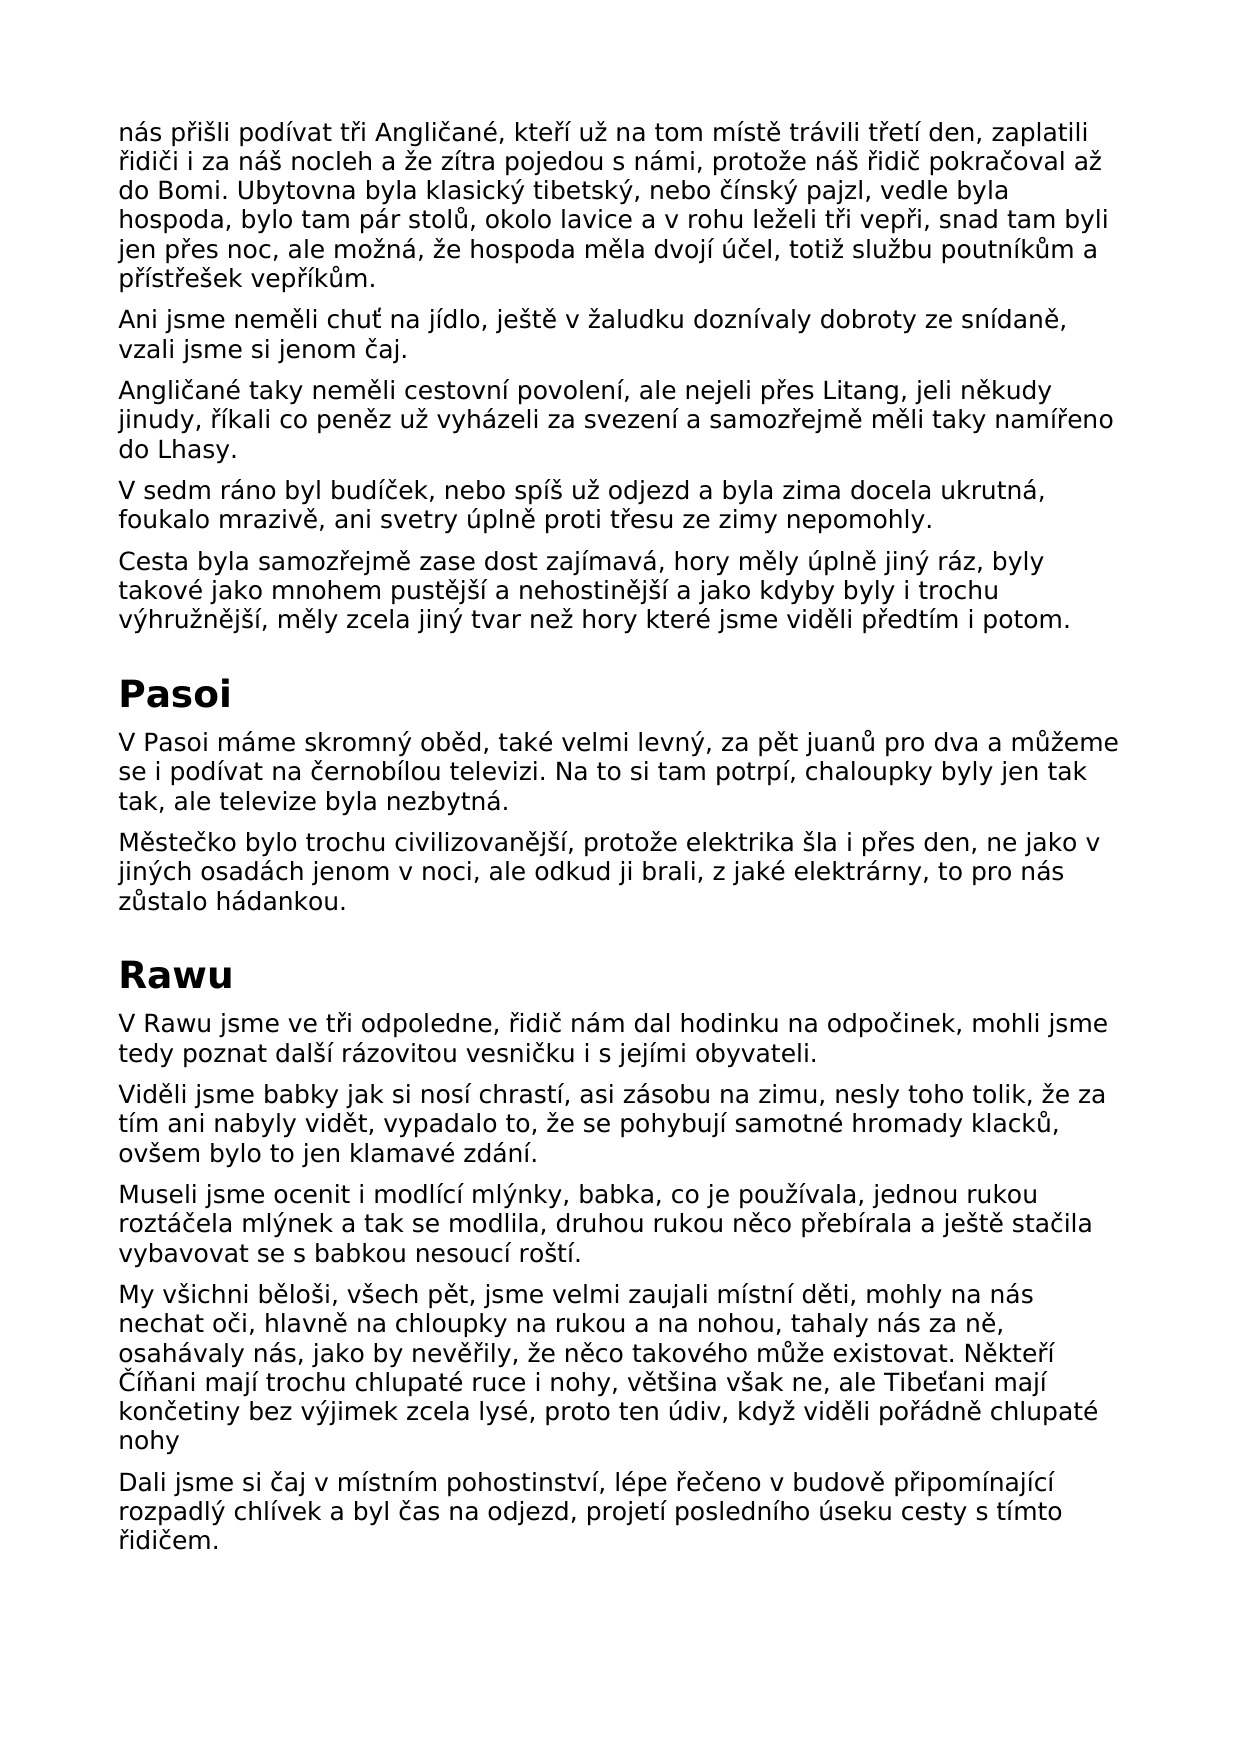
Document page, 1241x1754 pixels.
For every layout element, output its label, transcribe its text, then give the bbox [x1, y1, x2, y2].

subtitle Pasoi [118, 672, 1122, 716]
text Angličané taky neměli cestovní povolení, ale nejeli přes Litang, jeli někudy jinudy, říkali co peněz už vyházeli za svezení a samozřejmě měli taky namířeno do Lhasy. [118, 376, 1122, 464]
text V sedm ráno byl budíček, nebo spíš už odjezd a byla zima docela ukrutná, foukalo mrazivě, ani svetry úplně proti třesu ze zimy nepomohly. [118, 476, 1122, 535]
subtitle Rawu [118, 953, 1122, 997]
text Museli jsme ocenit i modlící mlýnky, babka, co je používala, jednou rukou roztáčela mlýnek a tak se modlila, druhou rukou něco přebírala a ještě stačila vybavovat se s babkou nesoucí roští. [118, 1180, 1122, 1268]
text Dali jsme si čaj v místním pohostinství, lépe řečeno v budově připomínající rozpadlý chlívek a byl čas na odjezd, projetí posledního úseku cesty s tímto řidičem. [118, 1468, 1122, 1555]
text My všichni běloši, všech pět, jsme velmi zaujali místní děti, mohly na nás nechat oči, hlavně na chloupky na rukou a na nohou, tahaly nás za ně, osahávaly nás, jako by nevěřily, že něco takového může existovat. Někteří Číňani mají trochu chlupaté ruce i nohy, většina však ne, ale Tibeťani mají končetiny bez výjimek zcela lysé, proto ten údiv, když viděli pořádně chlupaté nohy [118, 1280, 1122, 1455]
text V Pasoi máme skromný oběd, také velmi levný, za pět juanů pro dva a můžeme se i podívat na černobílou televizi. Na to si tam potrpí, chaloupky byly jen tak tak, ale televize byla nezbytná. [118, 728, 1122, 816]
text Viděli jsme babky jak si nosí chrastí, asi zásobu na zimu, nesly toho tolik, že za tím ani nabyly vidět, vypadalo to, že se pohybují samotné hromady klacků, ovšem bylo to jen klamavé zdání. [118, 1080, 1122, 1168]
text nás přišli podívat tři Angličané, kteří už na tom místě trávili třetí den, zaplatili řidiči i za náš nocleh a že zítra pojedou s námi, protože náš řidič pokračoval až do Bomi. Ubytovna byla klasický tibetský, nebo čínský pajzl, vedle byla hospoda, bylo tam pár stolů, okolo lavice a v rohu leželi tři vepři, snad tam byli jen přes noc, ale možná, že hospoda měla dvojí účel, totiž službu poutníkům a přístřešek vepříkům. [118, 118, 1122, 293]
text Cesta byla samozřejmě zase dost zajímavá, hory měly úplně jiný ráz, byly takové jako mnohem pustější a nehostinější a jako kdyby byly i trochu výhružnější, měly zcela jiný tvar než hory které jsme viděli předtím i potom. [118, 547, 1122, 635]
text V Rawu jsme ve tři odpoledne, řidič nám dal hodinku na odpočinek, mohli jsme tedy poznat další rázovitou vesničku i s jejími obyvateli. [118, 1009, 1122, 1068]
text Ani jsme neměli chuť na jídlo, ještě v žaludku doznívaly dobroty ze snídaně, vzali jsme si jenom čaj. [118, 306, 1122, 364]
text Městečko bylo trochu civilizovanější, protože elektrika šla i přes den, ne jako v jiných osadách jenom v noci, ale odkud ji brali, z jaké elektrárny, to pro nás zůstalo hádankou. [118, 828, 1122, 916]
